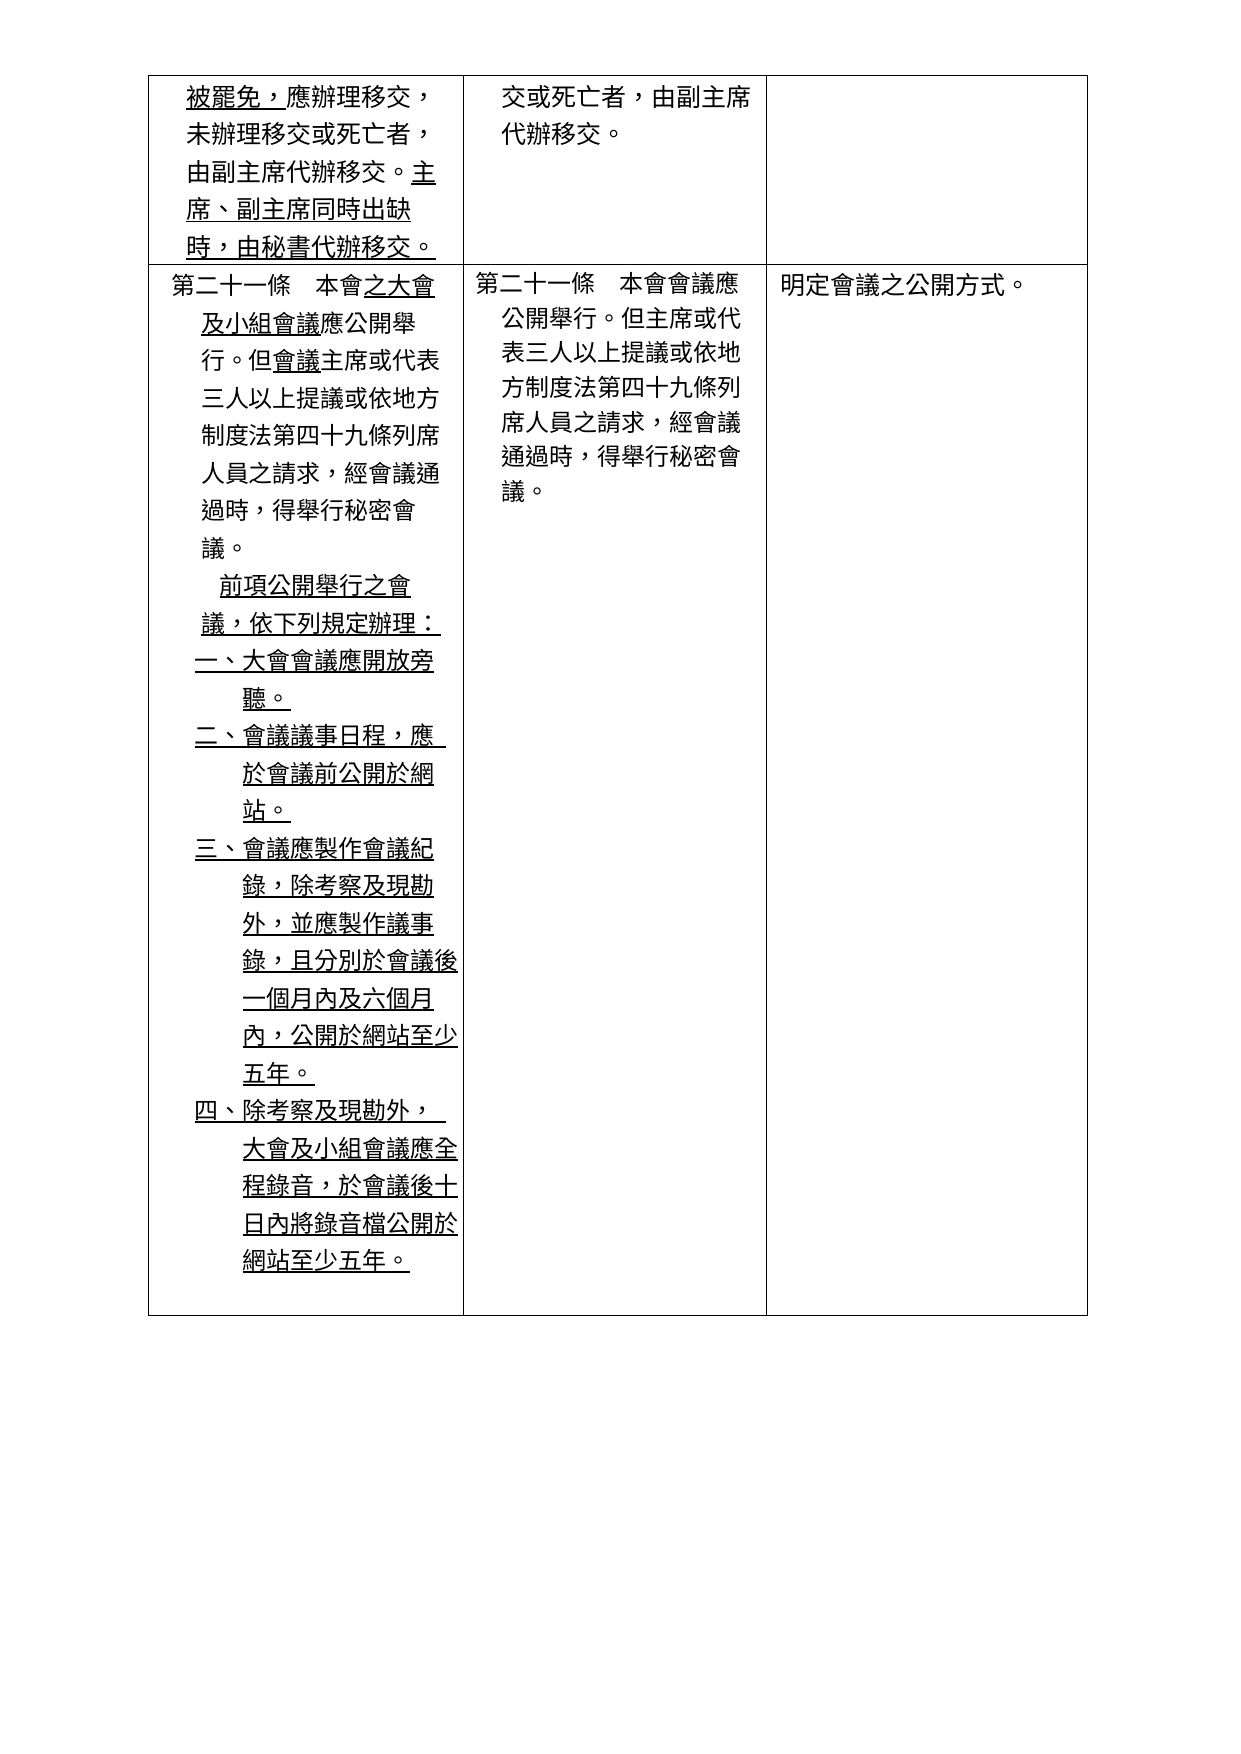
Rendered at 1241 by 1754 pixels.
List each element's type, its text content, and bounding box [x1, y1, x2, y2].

table_cell [1088, 264, 1093, 1315]
table_cell [149, 265, 463, 1315]
table_cell [767, 76, 1087, 263]
table_header 第二十一條 本會之大會及小組會議應公開舉行。但會議主席或代表三人以上提議或依地方制度法第四十九條列席人員之請求，經會議通過時，得舉行秘密會議。 前項公開舉行之會議，依下列規定辦理： 一、大會會議應開放旁聽。 二、會議議事日程，應 於會議前公開於網站。 三、會議應製作會議紀錄，除考察及現勘外，並應製作議事錄，且分別於會議後一個月內及六個月內，公開於網站至少五年。 四、除考察及現勘外， 大會及小組會議應全程錄音，於會議後十日內將錄音檔公開於網站至少五年。 [160, 265, 463, 1314]
table_cell 交或死亡者，由副主席代辦移交。 [464, 76, 766, 263]
table_cell [136, 75, 148, 263]
table_cell 明定會議之公開方式。 [767, 265, 1087, 1315]
table_cell 被罷免，應辦理移交，未辦理移交或死亡者，由副主席代辦移交。主席、副主席同時出缺時，由秘書代辦移交。 [149, 76, 463, 263]
table_cell [1088, 75, 1093, 263]
table_cell [136, 264, 148, 1315]
table_cell 第二十一條 本會會議應公開舉行。但主席或代表三人以上提議或依地方制度法第四十九條列席人員之請求，經會議通過時，得舉行秘密會議。 [464, 265, 766, 1315]
